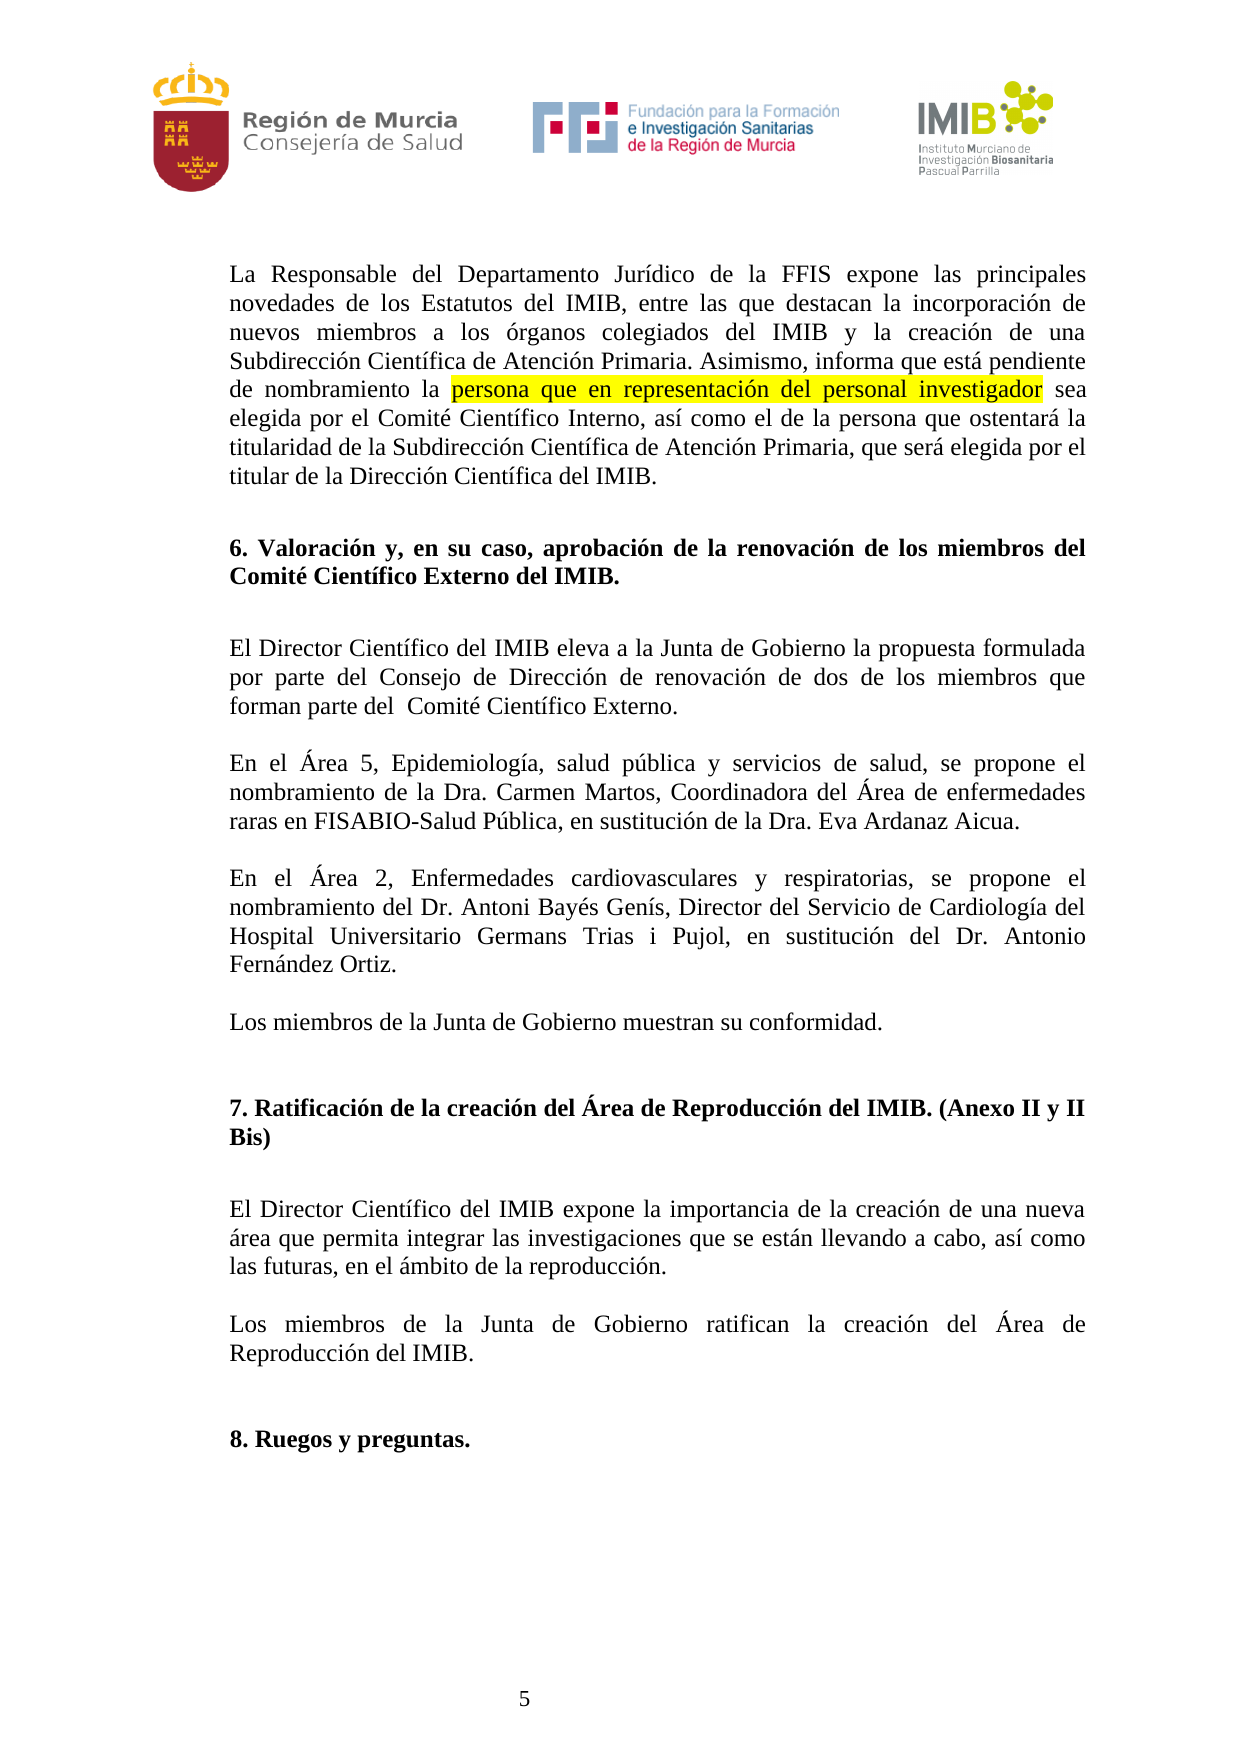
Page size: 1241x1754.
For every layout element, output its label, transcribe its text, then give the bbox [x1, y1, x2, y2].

text El Director Científico del IMIB expone la importancia de la creación de una nueva área que permita integrar las investigaciones que se están llevando a cabo, así como las futuras, en el ámbito de la reproducción. [229, 1194, 1087, 1280]
text La Responsable del Departamento Jurídico de la FFIS expone las principales novedades de los Estatutos del IMIB, entre las que destacan la incorporación de nuevos miembros a los órganos colegiados del IMIB y la creación de una Subdirección Científica de Atención Primaria. Asimismo, informa que está pendiente de nombramiento la persona que en representación del personal investigador sea elegida por el Comité Científico Interno, así como el de la persona que ostentará la titularidad de la Subdirección Científica de Atención Primaria, que será elegida por el titular de la Dirección Científica del IMIB. [229, 259, 1087, 489]
text 8. Ruegos y preguntas. [229, 1424, 1087, 1453]
text El Director Científico del IMIB eleva a la Junta de Gobierno la propuesta formulada por parte del Consejo de Dirección de renovación de dos de los miembros que forman parte del Comité Científico Externo. [229, 633, 1087, 719]
text 7. Ratificación de la creación del Área de Reproducción del IMIB. (Anexo II y II Bis) [229, 1093, 1087, 1151]
text En el Área 5, Epidemiología, salud pública y servicios de salud, se propone el nombramiento de la Dra. Carmen Martos, Coordinadora del Área de enfermedades raras en FISABIO-Salud Pública, en sustitución de la Dra. Eva Ardanaz Aicua. [229, 748, 1087, 834]
text 6. Valoración y, en su caso, aprobación de la renovación de los miembros del Comité Científico Externo del IMIB. [229, 533, 1087, 590]
text Los miembros de la Junta de Gobierno muestran su conformidad. [229, 1007, 1087, 1036]
text En el Área 2, Enfermedades cardiovasculares y respiratorias, se propone el nombramiento del Dr. Antoni Bayés Genís, Director del Servicio de Cardiología del Hospital Universitario Germans Trias i Pujol, en sustitución del Dr. Antonio Fernández Ortiz. [229, 863, 1087, 978]
text Los miembros de la Junta de Gobierno ratifican la creación del Área de Reproducción del IMIB. [229, 1309, 1087, 1366]
